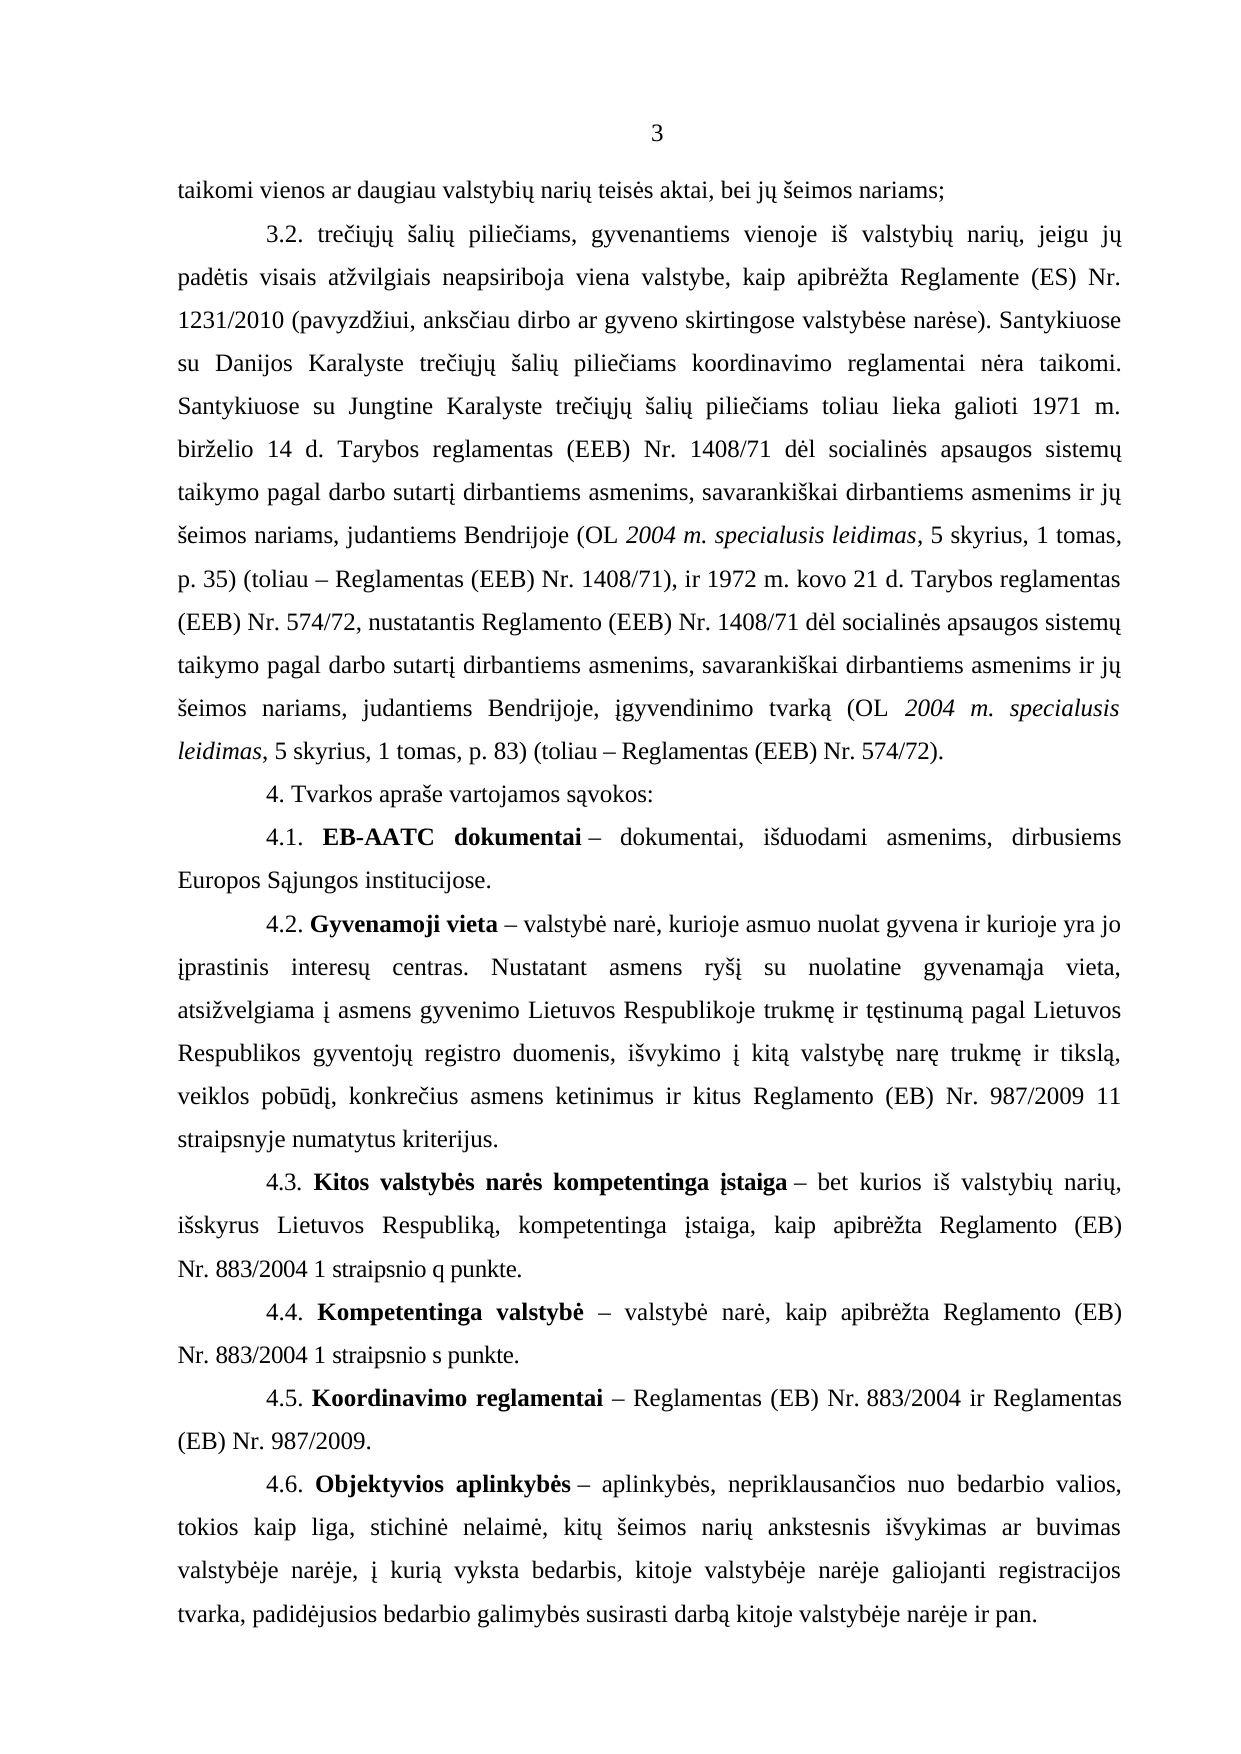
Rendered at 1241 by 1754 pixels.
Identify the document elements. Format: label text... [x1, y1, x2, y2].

text 4.3. Kitos valstybės narės kompetentinga įstaiga – bet kurios iš valstybių narių, išskyrus Lietuvos Respubliką, kompetentinga įstaiga, kaip apibrėžta Reglamento (EB) Nr. 883/2004 1 straipsnio q punkte. [177, 1167, 1122, 1282]
text 4. Tvarkos apraše vartojamos sąvokos: [177, 779, 1122, 808]
text 3.2. trečiųjų šalių piliečiams, gyvenantiems vienoje iš valstybių narių, jeigu jų padėtis visais atžvilgiais neapsiriboja viena valstybe, kaip apibrėžta Reglamente (ES) Nr. 1231/2010 (pavyzdžiui, anksčiau dirbo ar gyveno skirtingose valstybėse narėse). Santykiuose su Danijos Karalyste trečiųjų šalių piliečiams koordinavimo reglamentai nėra taikomi. Santykiuose su Jungtine Karalyste trečiųjų šalių piliečiams toliau lieka galioti 1971 m. birželio 14 d. Tarybos reglamentas (EEB) Nr. 1408/71 dėl socialinės apsaugos sistemų taikymo pagal darbo sutartį dirbantiems asmenims, savarankiškai dirbantiems asmenims ir jų šeimos nariams, judantiems Bendrijoje (OL 2004 m. specialusis leidimas, 5 skyrius, 1 tomas, p. 35) (toliau – Reglamentas (EEB) Nr. 1408/71), ir 1972 m. kovo 21 d. Tarybos reglamentas (EEB) Nr. 574/72, nustatantis Reglamento (EEB) Nr. 1408/71 dėl socialinės apsaugos sistemų taikymo pagal darbo sutartį dirbantiems asmenims, savarankiškai dirbantiems asmenims ir jų šeimos nariams, judantiems Bendrijoje, įgyvendinimo tvarką (OL 2004 m. specialusis leidimas, 5 skyrius, 1 tomas, p. 83) (toliau – Reglamentas (EEB) Nr. 574/72). [177, 219, 1122, 765]
text taikomi vienos ar daugiau valstybių narių teisės aktai, bei jų šeimos nariams; [177, 176, 1122, 204]
text 4.5. Koordinavimo reglamentai – Reglamentas (EB) Nr. 883/2004 ir Reglamentas (EB) Nr. 987/2009. [177, 1383, 1122, 1455]
text 4.6. Objektyvios aplinkybės – aplinkybės, nepriklausančios nuo bedarbio valios, tokios kaip liga, stichinė nelaimė, kitų šeimos narių ankstesnis išvykimas ar buvimas valstybėje narėje, į kurią vyksta bedarbis, kitoje valstybėje narėje galiojanti registracijos tvarka, padidėjusios bedarbio galimybės susirasti darbą kitoje valstybėje narėje ir pan. [177, 1469, 1122, 1627]
text 4.1. EB-AATC dokumentai – dokumentai, išduodami asmenims, dirbusiems Europos Sąjungos institucijose. [177, 822, 1122, 894]
text 4.4. Kompetentinga valstybė – valstybė narė, kaip apibrėžta Reglamento (EB) Nr. 883/2004 1 straipsnio s punkte. [177, 1297, 1122, 1369]
text 4.2. Gyvenamoji vieta – valstybė narė, kurioje asmuo nuolat gyvena ir kurioje yra jo įprastinis interesų centras. Nustatant asmens ryšį su nuolatine gyvenamąja vieta, atsižvelgiama į asmens gyvenimo Lietuvos Respublikoje trukmę ir tęstinumą pagal Lietuvos Respublikos gyventojų registro duomenis, išvykimo į kitą valstybę narę trukmę ir tikslą, veiklos pobūdį, konkrečius asmens ketinimus ir kitus Reglamento (EB) Nr. 987/2009 11 straipsnyje numatytus kriterijus. [177, 909, 1122, 1153]
